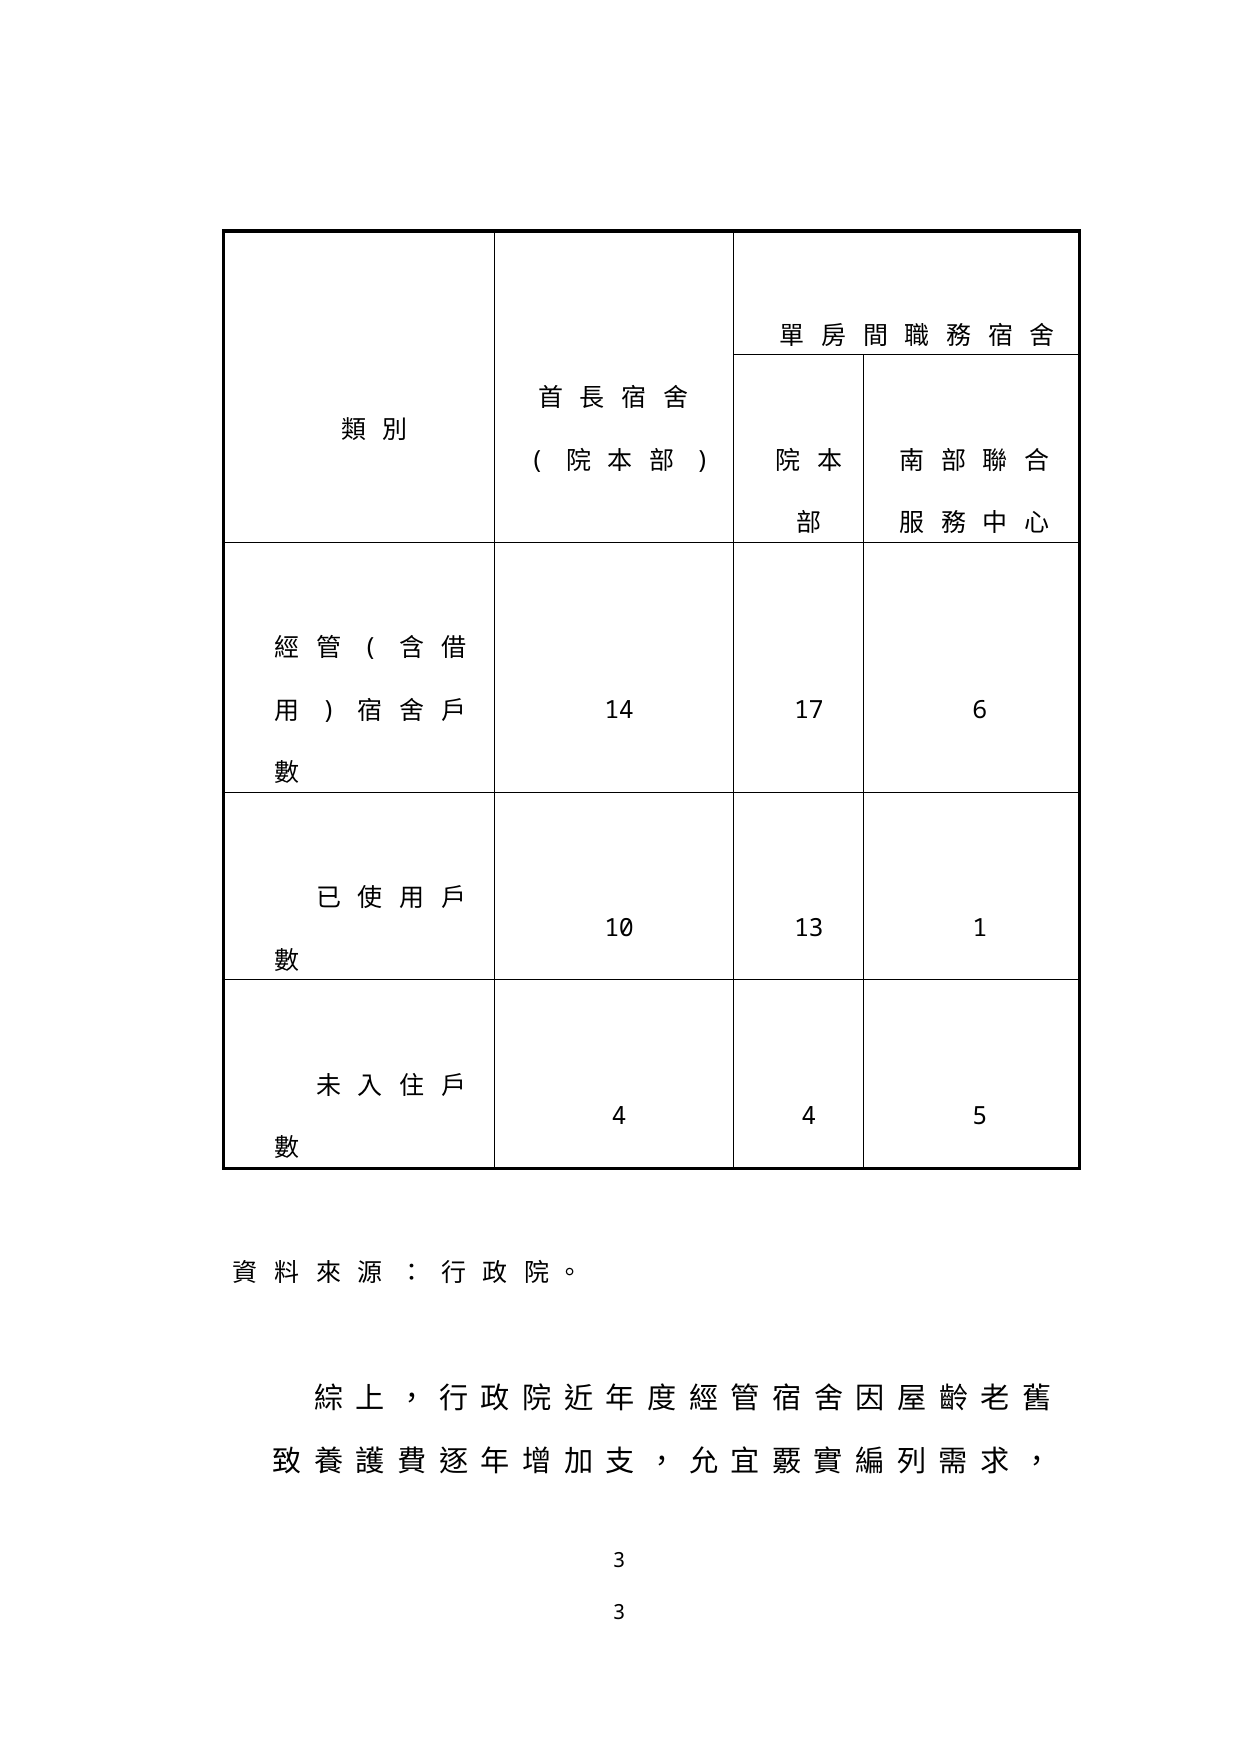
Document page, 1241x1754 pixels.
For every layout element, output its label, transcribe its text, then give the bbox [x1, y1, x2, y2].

table_cell 未入住戶數 [225, 980, 494, 1167]
table_header 單房間職務宿舍 [734, 233, 1078, 354]
text 資料來源：行政院。 [212, 1229, 1058, 1292]
table_cell 南部聯合服務中心 [864, 355, 1078, 542]
table_cell 4 [495, 980, 733, 1167]
text 綜上，行政院近年度經管宿舍因屋齡老舊致養護費逐年增加支，允宜覈實編列需求， [242, 1354, 1058, 1479]
table_header 類別 [225, 233, 494, 542]
table_header 首長宿舍(院本部) [495, 233, 733, 542]
table_cell 4 [734, 980, 863, 1167]
table_cell 院本部 [734, 355, 863, 542]
table_cell 10 [495, 793, 733, 979]
table_cell 14 [495, 543, 733, 792]
table_cell 經管(含借用)宿舍戶數 [225, 543, 494, 792]
table_cell 13 [734, 793, 863, 979]
table_cell 17 [734, 543, 863, 792]
table_cell 5 [864, 980, 1078, 1167]
table_cell 6 [864, 543, 1078, 792]
table_cell 已使用戶數 [225, 793, 494, 979]
table_cell 1 [864, 793, 1078, 979]
